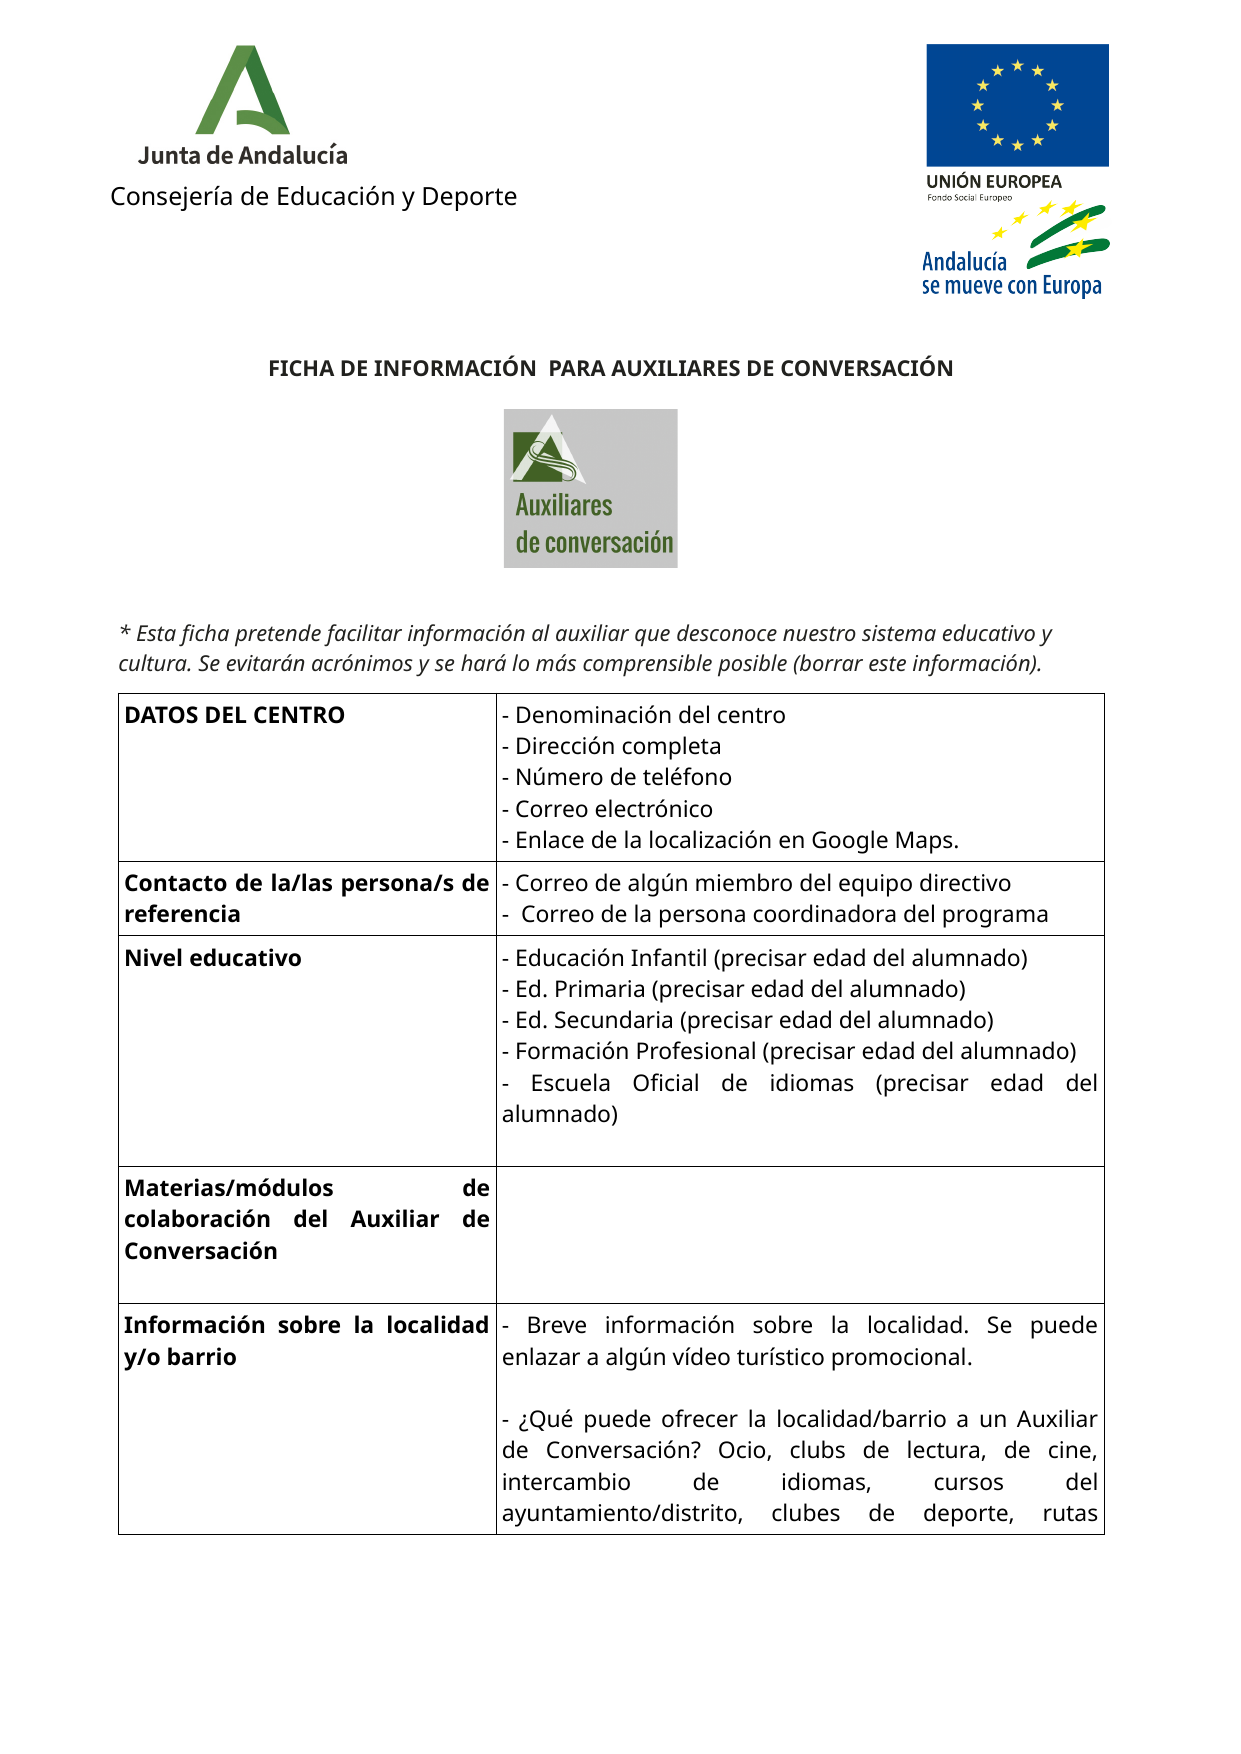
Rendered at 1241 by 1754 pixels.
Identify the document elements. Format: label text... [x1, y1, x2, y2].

table_cell Información sobre la localidad y/o barrio [119, 1304, 496, 1534]
table_cell Materias/módulos de colaboración del Auxiliar de Conversación [119, 1167, 496, 1303]
text Ficha de Información para Auxiliares de Conversación [118, 353, 1104, 383]
table_cell - Correo de algún miembro del equipo directivo - Correo de la persona coordinadora del programa [497, 862, 1104, 935]
table_cell Contacto de la/las persona/s de referencia [119, 862, 496, 935]
table_header - Denominación del centro - Dirección completa - Número de teléfono - Correo electrónico - Enlace de la localización en Google Maps. [497, 694, 1104, 861]
table_cell Nivel educativo [119, 936, 496, 1166]
table_header DATOS DEL CENTRO [119, 694, 496, 861]
table_cell - Breve información sobre la localidad. Se puede enlazar a algún vídeo turístico promocional. - ¿Qué puede ofrecer la localidad/barrio a un Auxiliar de Conversación? Ocio, clubs de lectura, de cine, intercambio de idiomas, cursos del ayuntamiento/distrito, clubes de deporte, rutas [497, 1304, 1104, 1534]
table_cell - Educación Infantil (precisar edad del alumnado) - Ed. Primaria (precisar edad del alumnado) - Ed. Secundaria (precisar edad del alumnado) - Formación Profesional (precisar edad del alumnado) - Escuela Oficial de idiomas (precisar edad del alumnado) [497, 936, 1104, 1166]
text Consejería de Educación y Deporte [110, 178, 577, 212]
table_cell [497, 1167, 1104, 1303]
text * Esta ficha pretende facilitar información al auxiliar que desconoce nuestro sistema educativo y cultura. Se evitarán acrónimos y se hará lo más comprensible posible (borrar este información). [118, 618, 1104, 678]
